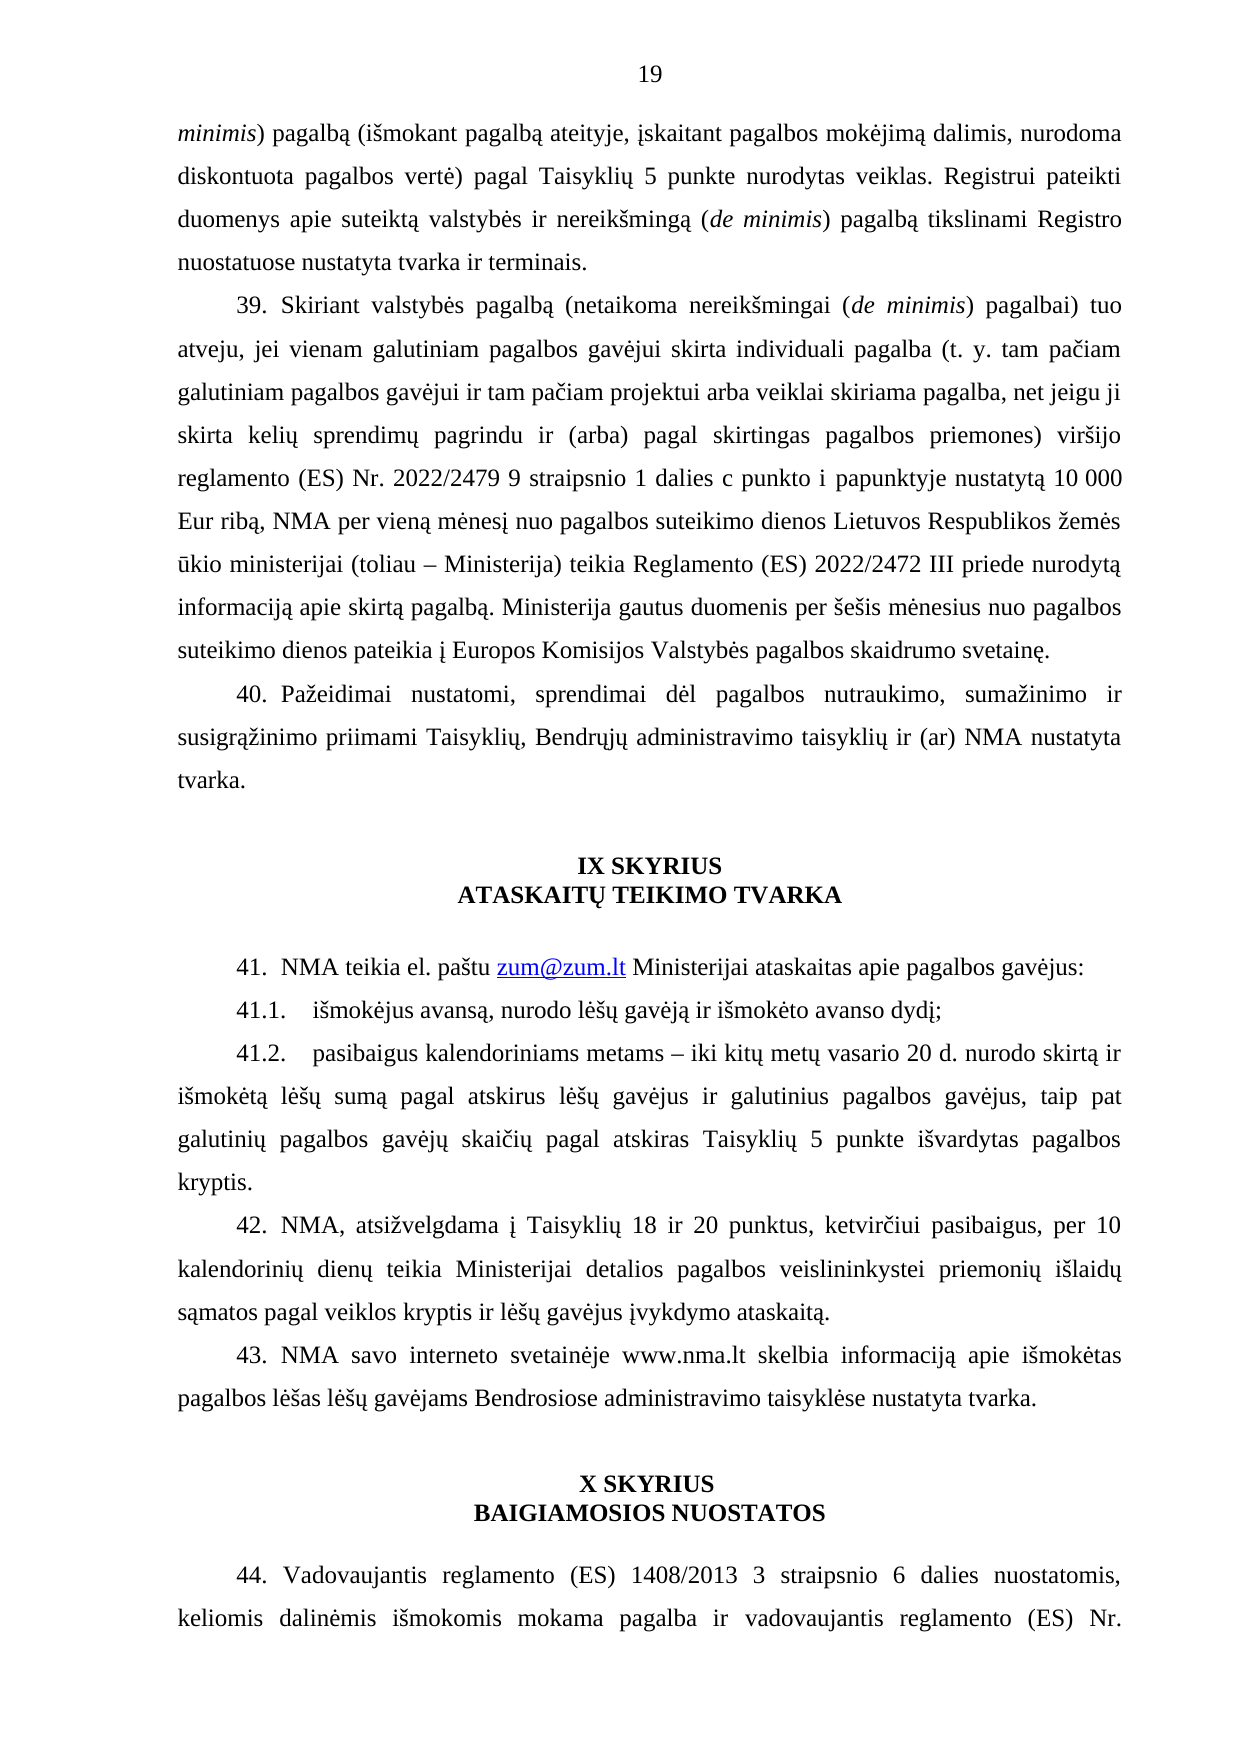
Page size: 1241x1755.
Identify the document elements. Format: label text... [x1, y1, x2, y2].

text minimis) pagalbą (išmokant pagalbą ateityje, įskaitant pagalbos mokėjimą dalimis, nurodoma diskontuota pagalbos vertė) pagal Taisyklių 5 punkte nurodytas veiklas. Registrui pateikti duomenys apie suteiktą valstybės ir nereikšmingą (de minimis) pagalbą tikslinami Registro nuostatuose nustatyta tvarka ir terminais. [177, 118, 1122, 276]
text 44. Vadovaujantis reglamento (ES) 1408/2013 3 straipsnio 6 dalies nuostatomis, keliomis dalinėmis išmokomis mokama pagalba ir vadovaujantis reglamento (ES) Nr. [177, 1560, 1122, 1632]
text 43. NMA savo interneto svetainėje www.nma.lt skelbia informaciją apie išmokėtas pagalbos lėšas lėšų gavėjams Bendrosiose administravimo taisyklėse nustatyta tvarka. [177, 1340, 1122, 1412]
text 41.2. pasibaigus kalendoriniams metams – iki kitų metų vasario 20 d. nurodo skirtą ir išmokėtą lėšų sumą pagal atskirus lėšų gavėjus ir galutinius pagalbos gavėjus, taip pat galutinių pagalbos gavėjų skaičių pagal atskiras Taisyklių 5 punkte išvardytas pagalbos kryptis. [177, 1038, 1122, 1196]
text 40. Pažeidimai nustatomi, sprendimai dėl pagalbos nutraukimo, sumažinimo ir susigrąžinimo priimami Taisyklių, Bendrųjų administravimo taisyklių ir (ar) NMA nustatyta tvarka. [177, 679, 1122, 794]
text ATASKAITŲ TEIKIMO TVARKA [177, 880, 1122, 909]
text 41.1. išmokėjus avansą, nurodo lėšų gavėją ir išmokėto avanso dydį; [177, 995, 1122, 1024]
text BAIGIAMOSIOS NUOSTATOS [177, 1498, 1122, 1527]
text 42. NMA, atsižvelgdama į Taisyklių 18 ir 20 punktus, ketvirčiui pasibaigus, per 10 kalendorinių dienų teikia Ministerijai detalios pagalbos veislininkystei priemonių išlaidų sąmatos pagal veiklos kryptis ir lėšų gavėjus įvykdymo ataskaitą. [177, 1211, 1122, 1326]
text 39. Skiriant valstybės pagalbą (netaikoma nereikšmingai (de minimis) pagalbai) tuo atveju, jei vienam galutiniam pagalbos gavėjui skirta individuali pagalba (t. y. tam pačiam galutiniam pagalbos gavėjui ir tam pačiam projektui arba veiklai skiriama pagalba, net jeigu ji skirta kelių sprendimų pagrindu ir (arba) pagal skirtingas pagalbos priemones) viršijo reglamento (ES) Nr. 2022/2479 9 straipsnio 1 dalies c punkto i papunktyje nustatytą 10 000 Eur ribą, NMA per vieną mėnesį nuo pagalbos suteikimo dienos Lietuvos Respublikos žemės ūkio ministerijai (toliau – Ministerija) teikia Reglamento (ES) 2022/2472 III priede nurodytą informaciją apie skirtą pagalbą. Ministerija gautus duomenis per šešis mėnesius nuo pagalbos suteikimo dienos pateikia į Europos Komisijos Valstybės pagalbos skaidrumo svetainę. [177, 291, 1122, 664]
text iX SKYRIUS [177, 851, 1122, 880]
text 41. NMA teikia el. paštu zum@zum.lt Ministerijai ataskaitas apie pagalbos gavėjus: [177, 952, 1122, 981]
text x SKYRIUS [177, 1469, 1122, 1498]
